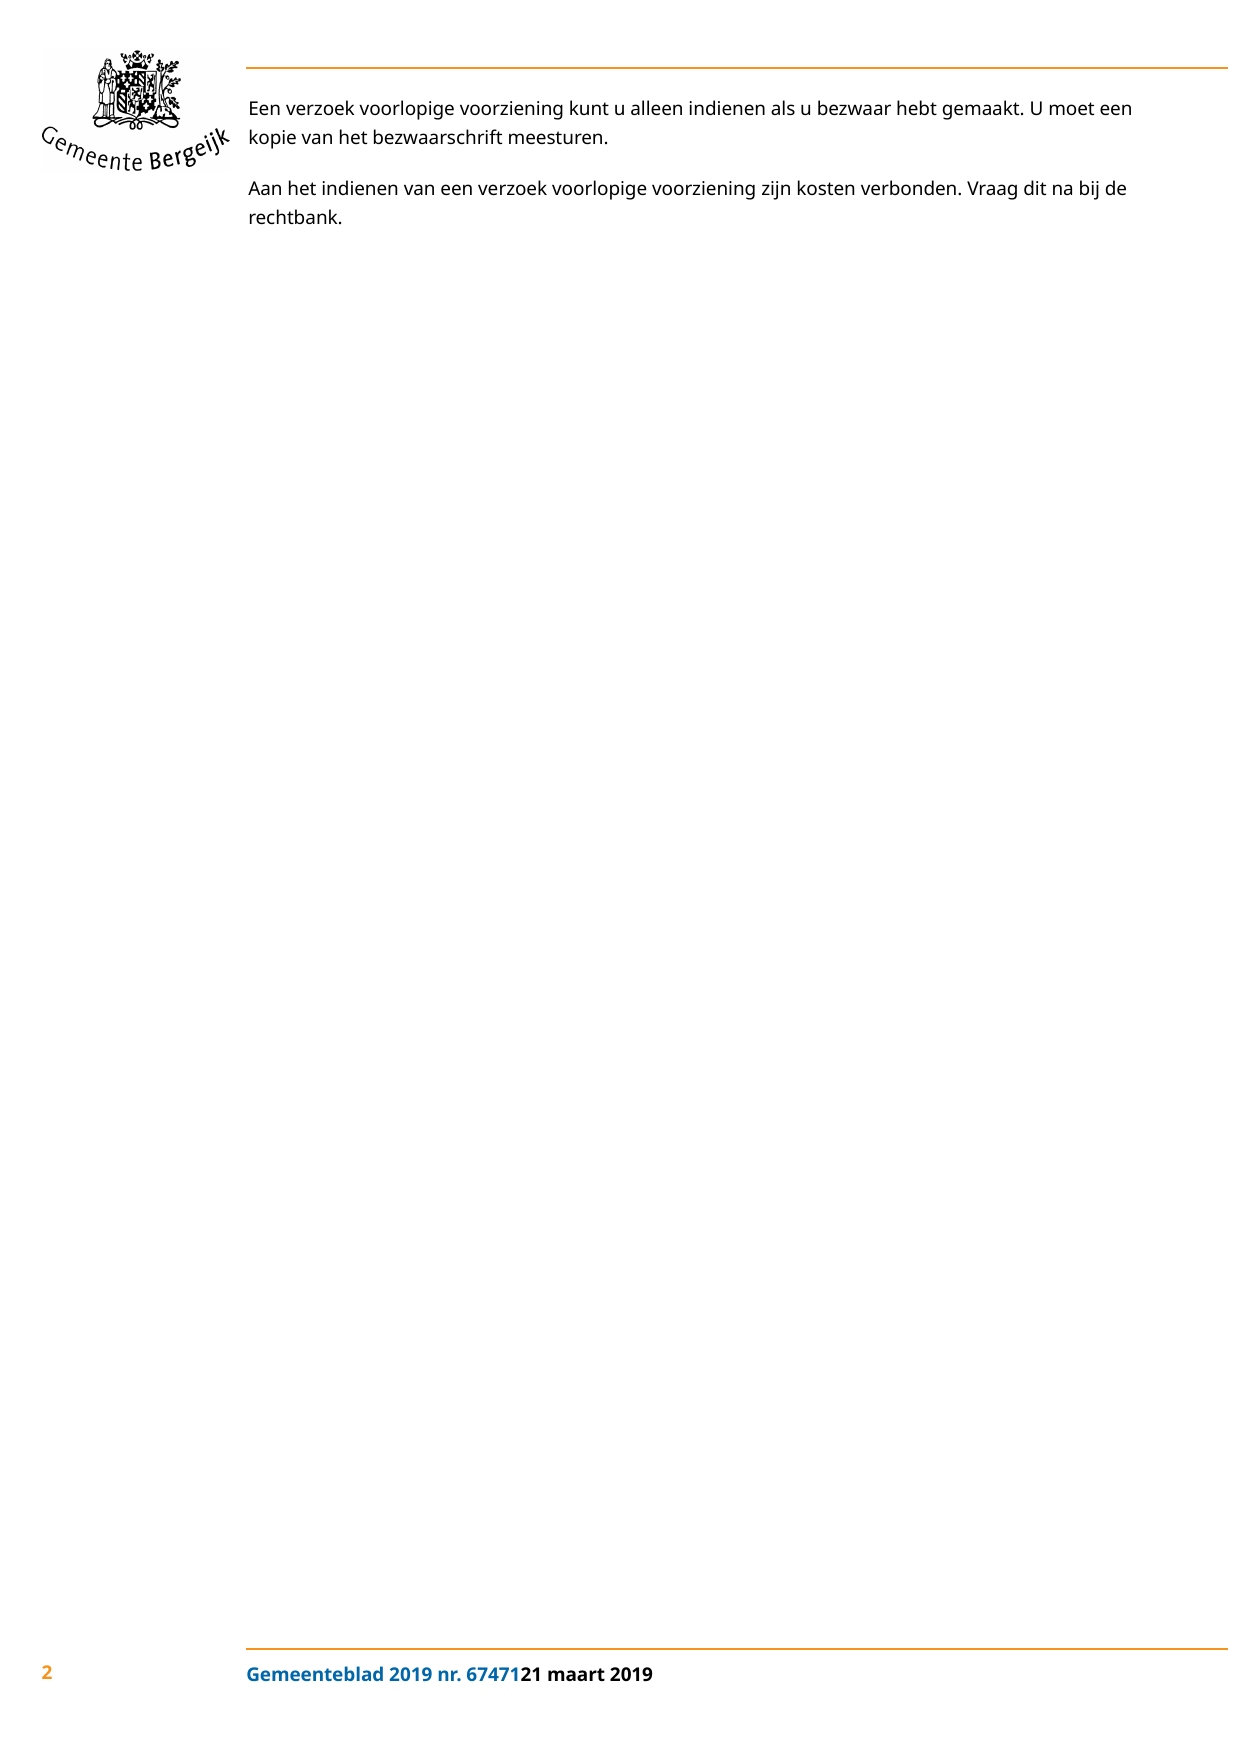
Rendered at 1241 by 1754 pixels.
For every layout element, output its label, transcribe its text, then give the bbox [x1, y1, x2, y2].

picture [41, 47, 231, 172]
text Een verzoek voorlopige voorziening kunt u alleen indienen als u bezwaar hebt gemaakt. U moet een kopie van het bezwaarschrift meesturen. [248, 95, 1152, 150]
text Aan het indienen van een verzoek voorlopige voorziening zijn kosten verbonden. Vraag dit na bij de rechtbank. [248, 175, 1152, 230]
